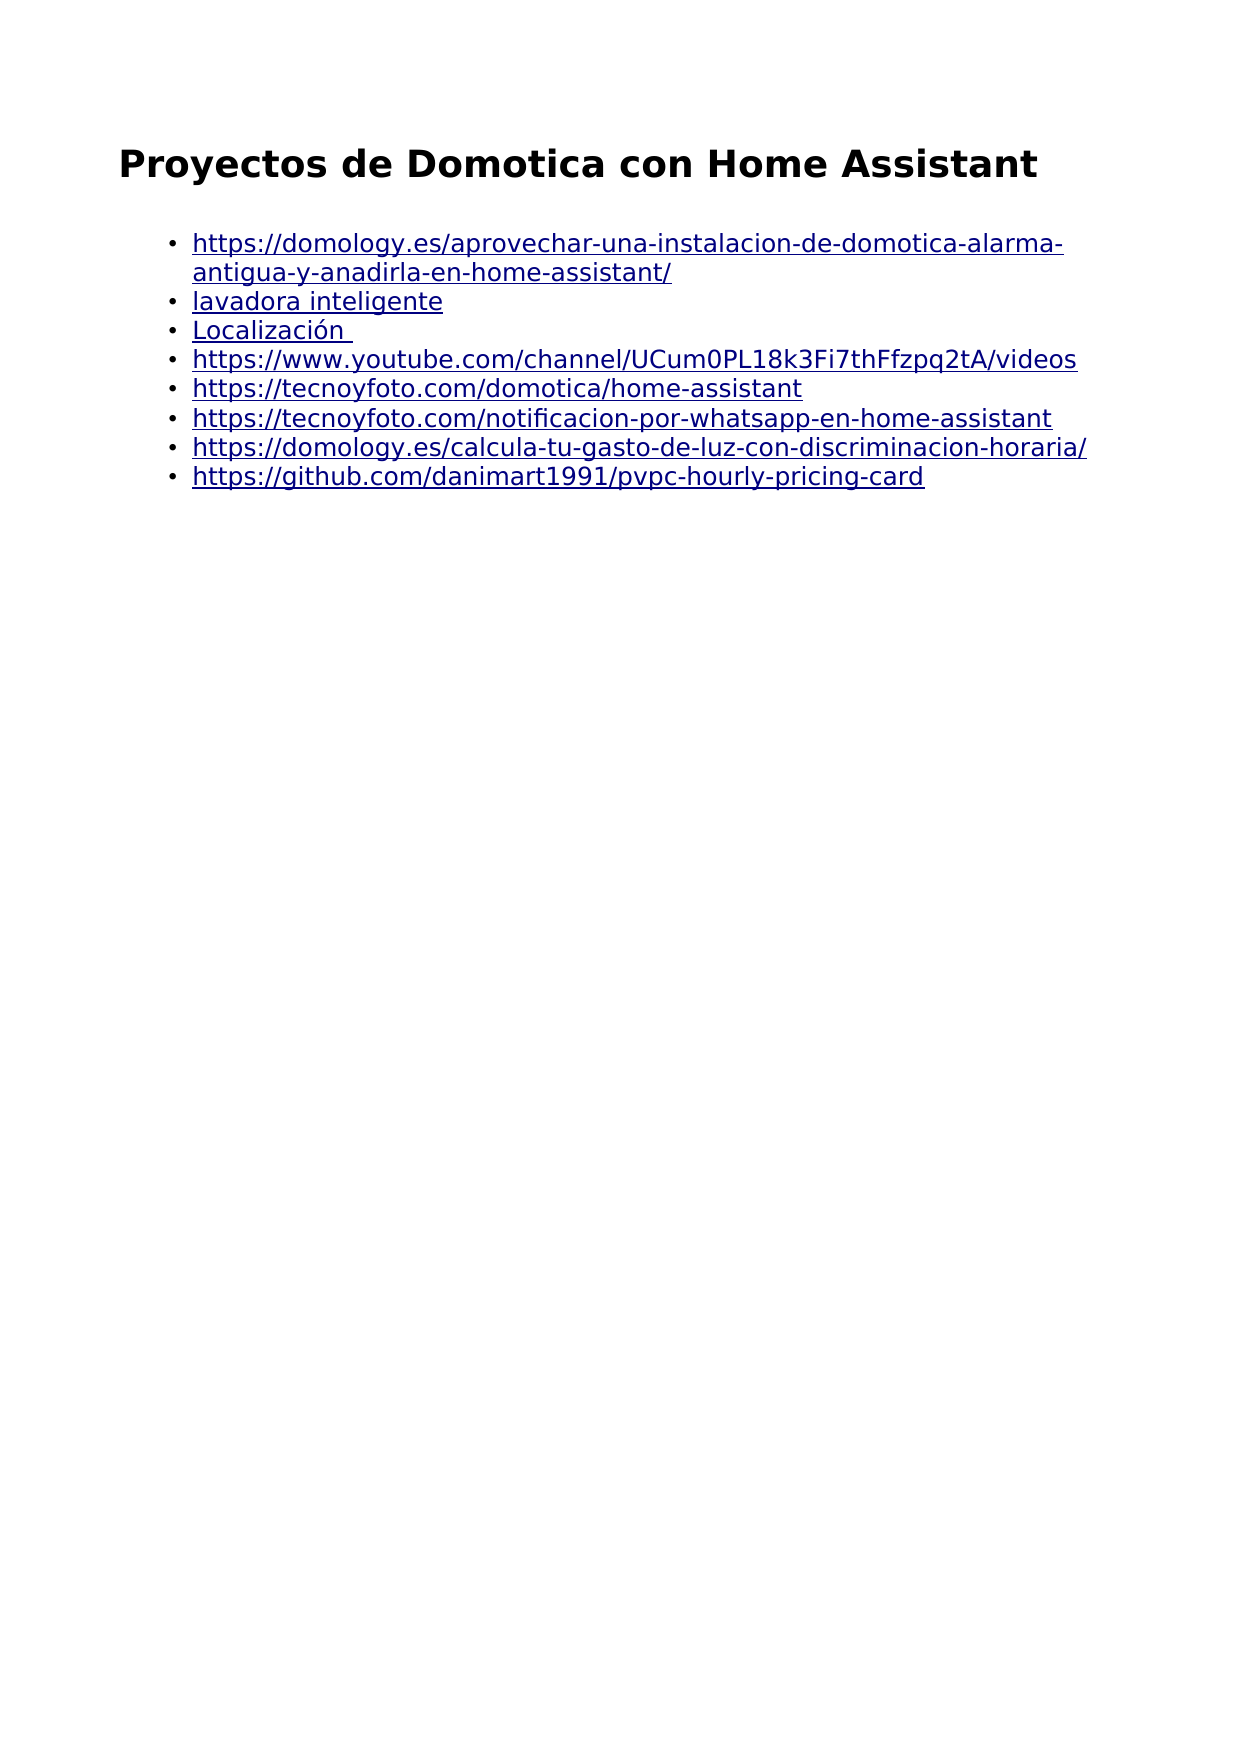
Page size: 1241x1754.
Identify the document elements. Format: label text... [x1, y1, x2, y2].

subtitle Proyectos de Domotica con Home Assistant [118, 143, 1122, 187]
list https://tecnoyfoto.com/notificacion-por-whatsapp-en-home-assistant [177, 404, 1122, 433]
list https://domology.es/aprovechar-una-instalacion-de-domotica-alarma-antigua-y-anadirla-en-home-assistant/ [177, 229, 1122, 287]
list Localización [177, 316, 1122, 345]
list https://github.com/danimart1991/pvpc-hourly-pricing-card [177, 462, 1122, 491]
list https://www.youtube.com/channel/UCum0PL18k3Fi7thFfzpq2tA/videos [177, 345, 1122, 374]
list https://tecnoyfoto.com/domotica/home-assistant [177, 374, 1122, 404]
list https://domology.es/calcula-tu-gasto-de-luz-con-discriminacion-horaria/ [177, 433, 1122, 462]
list lavadora inteligente [177, 287, 1122, 316]
